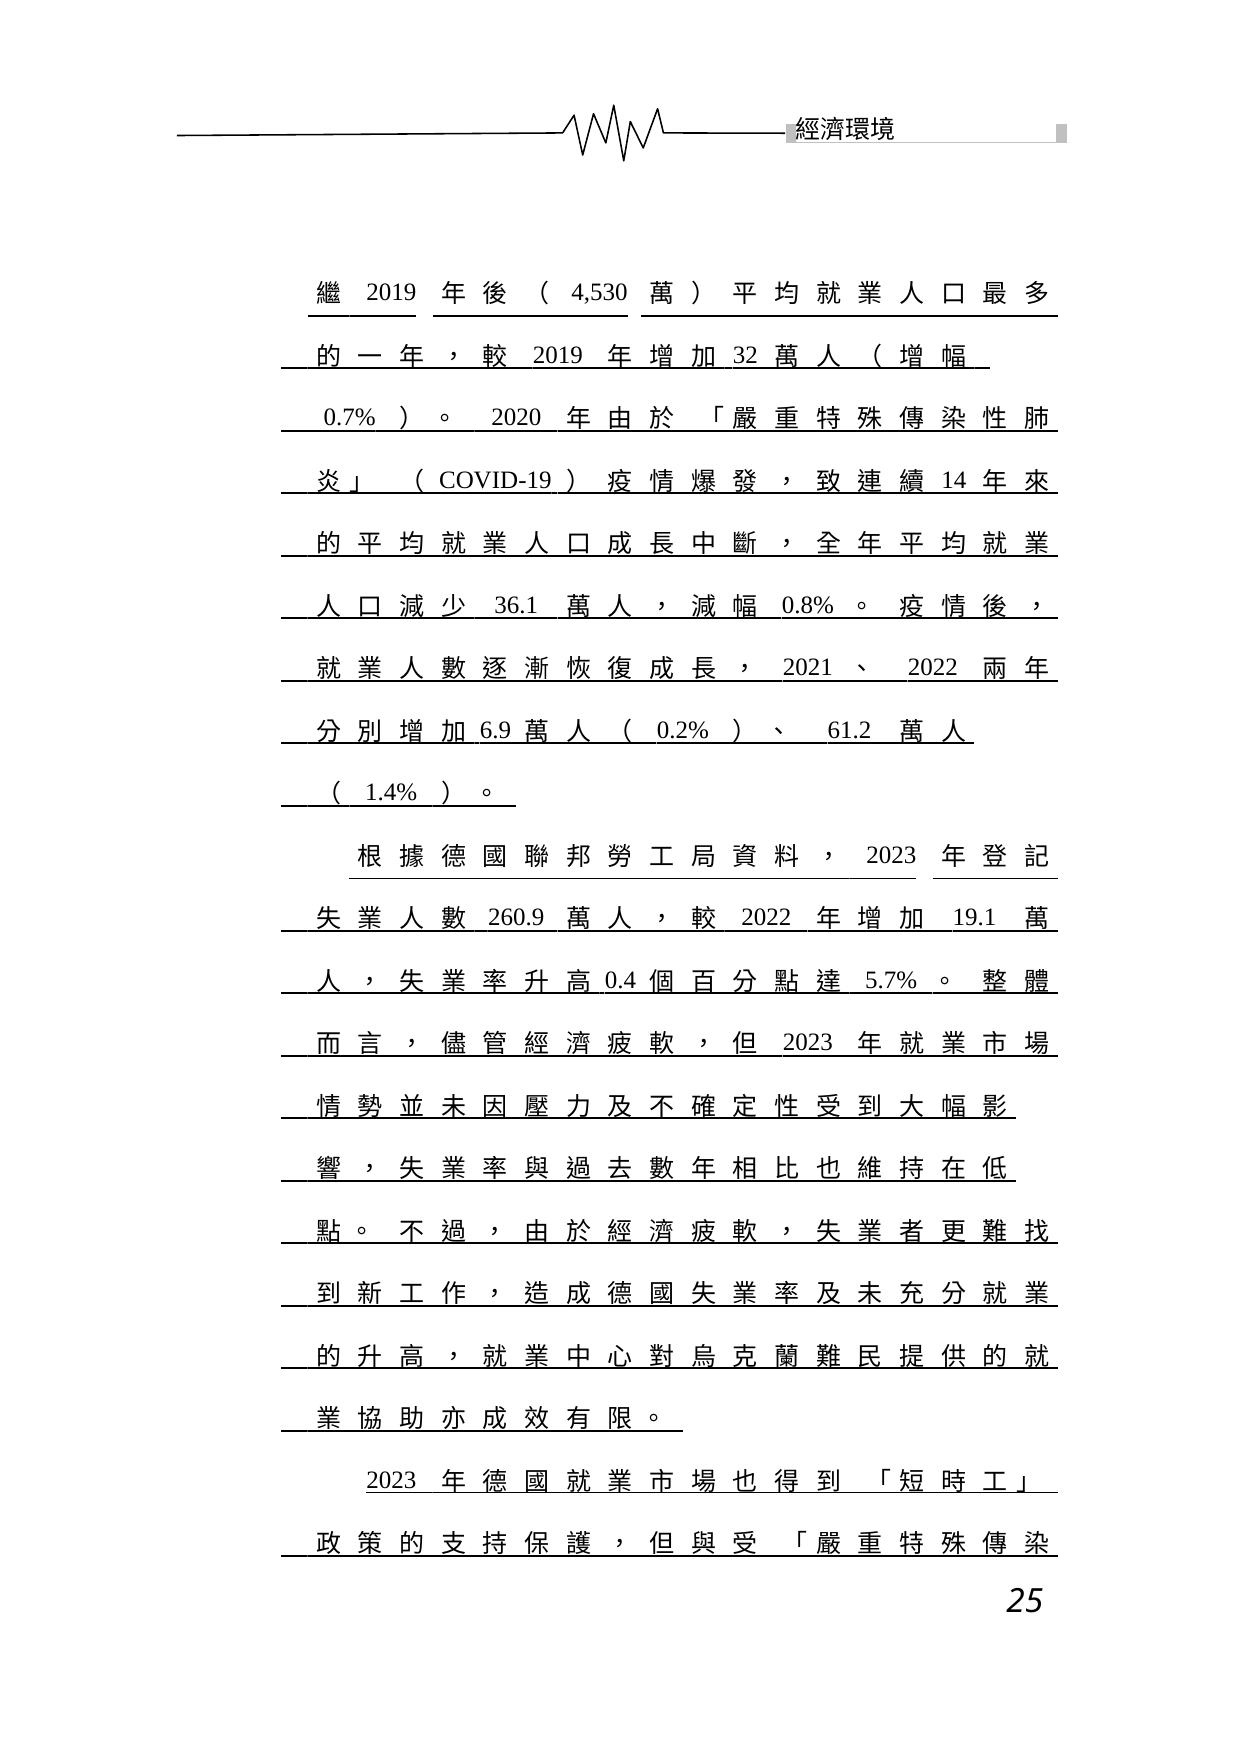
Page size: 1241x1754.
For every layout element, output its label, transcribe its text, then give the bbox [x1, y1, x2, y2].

text 到新工作，造成德國失業率及未充分就業 [281, 1244, 1058, 1305]
text 情勢並未因壓力及不確定性受到大幅影響，失業率與過去數年相比也維持在低點。不過，由於經濟疲軟，失業者更難找 [281, 1057, 1058, 1242]
text 根據德國聯邦勞工局資料，2023年登記失業人數260.9萬人，較2022年增加19.1萬 [281, 813, 1058, 930]
text 分別增加6.9萬人（0.2%）、61.2萬人（1.4%）。 [281, 682, 1058, 813]
text 而言，儘管經濟疲軟，但2023年就業市場 [281, 994, 1058, 1055]
text 2023年德國就業市場也得到「短時工」政策的支持保護，但與受「嚴重特殊傳染 [281, 1438, 1058, 1555]
text 炎」（COVID-19）疫情爆發，致連續14年來 [281, 432, 1058, 492]
text 人口減少36.1萬人，減幅0.8%。疫情後， [281, 557, 1058, 617]
text 就業人數逐漸恢復成長，2021、2022兩年 [281, 619, 1058, 680]
text 的平均就業人口成長中斷，全年平均就業 [281, 494, 1058, 555]
text 的升高，就業中心對烏克蘭難民提供的就 [281, 1307, 1058, 1367]
text 人，失業率升高0.4個百分點達5.7%。整體 [281, 932, 1058, 992]
text [281, 1557, 1058, 1563]
text 業協助亦成效有限。 [281, 1369, 1058, 1438]
text 繼2019年後（4,530萬）平均就業人口最多的一年，較2019年增加32萬人（增幅0.7%）。2020年由於「嚴重特殊傳染性肺 [281, 250, 1058, 430]
